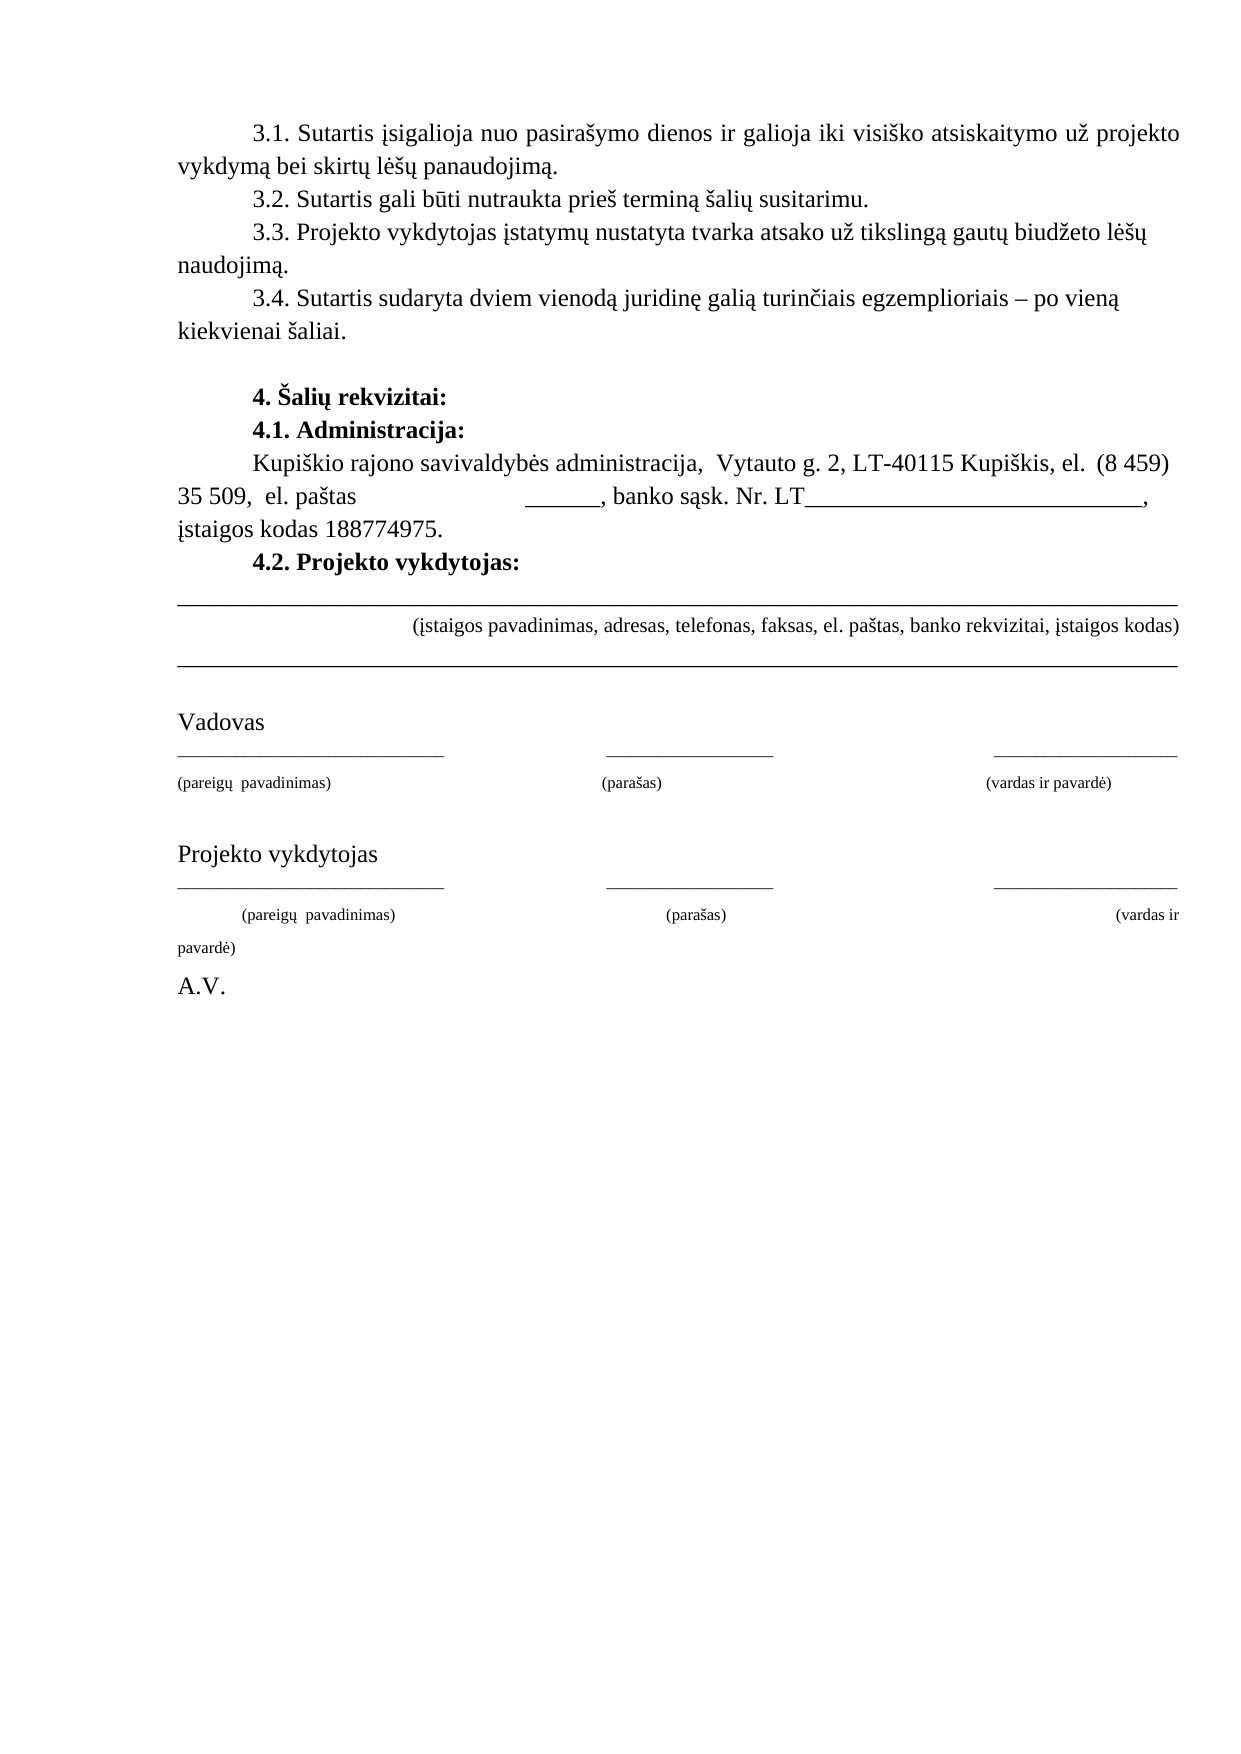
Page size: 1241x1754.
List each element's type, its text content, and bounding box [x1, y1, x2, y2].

text 4.2. Projekto vykdytojas: ________________________________________________________________________________ [177, 547, 1181, 609]
text ________________________________________________________________________________ [177, 641, 1181, 670]
text A.V. [177, 971, 1181, 1000]
text 3.3. Projekto vykdytojas įstatymų nustatyta tvarka atsako už tikslingą gautų biudžeto lėšų naudojimą. [177, 217, 1181, 279]
text ________________________________ ____________________ ______________________ (pareigų pavadinimas) (parašas) (vardas ir pavardė) [177, 740, 1181, 802]
text Kupiškio rajono savivaldybės administracija, Vytauto g. 2, LT-40115 Kupiškis, el. (8 459) 35 509, el. paštas ______, banko sąsk. Nr. LT___________________________, įstaigos kodas 188774975. [177, 448, 1181, 543]
text 4.1. Administracija: [177, 415, 1181, 444]
text 3.2. Sutartis gali būti nutraukta prieš terminą šalių susitarimu. [177, 184, 1181, 213]
text 3.4. Sutartis sudaryta dviem vienodą juridinę galią turinčiais egzemplioriais – po vieną kiekvienai šaliai. [177, 283, 1181, 345]
text Projekto vykdytojas [177, 839, 1181, 868]
text 4. Šalių rekvizitai: [177, 382, 1181, 411]
text (pareigų pavadinimas) (parašas) (vardas ir pavardė) [177, 905, 1181, 967]
text (įstaigos pavadinimas, adresas, telefonas, faksas, el. paštas, banko rekvizitai, įstaigos kodas) [177, 613, 1181, 637]
text 3.1. Sutartis įsigalioja nuo pasirašymo dienos ir galioja iki visiško atsiskaitymo už projekto vykdymą bei skirtų lėšų panaudojimą. [177, 118, 1181, 180]
text ________________________________ ____________________ ______________________ [177, 872, 1181, 901]
text Vadovas [177, 707, 1181, 736]
